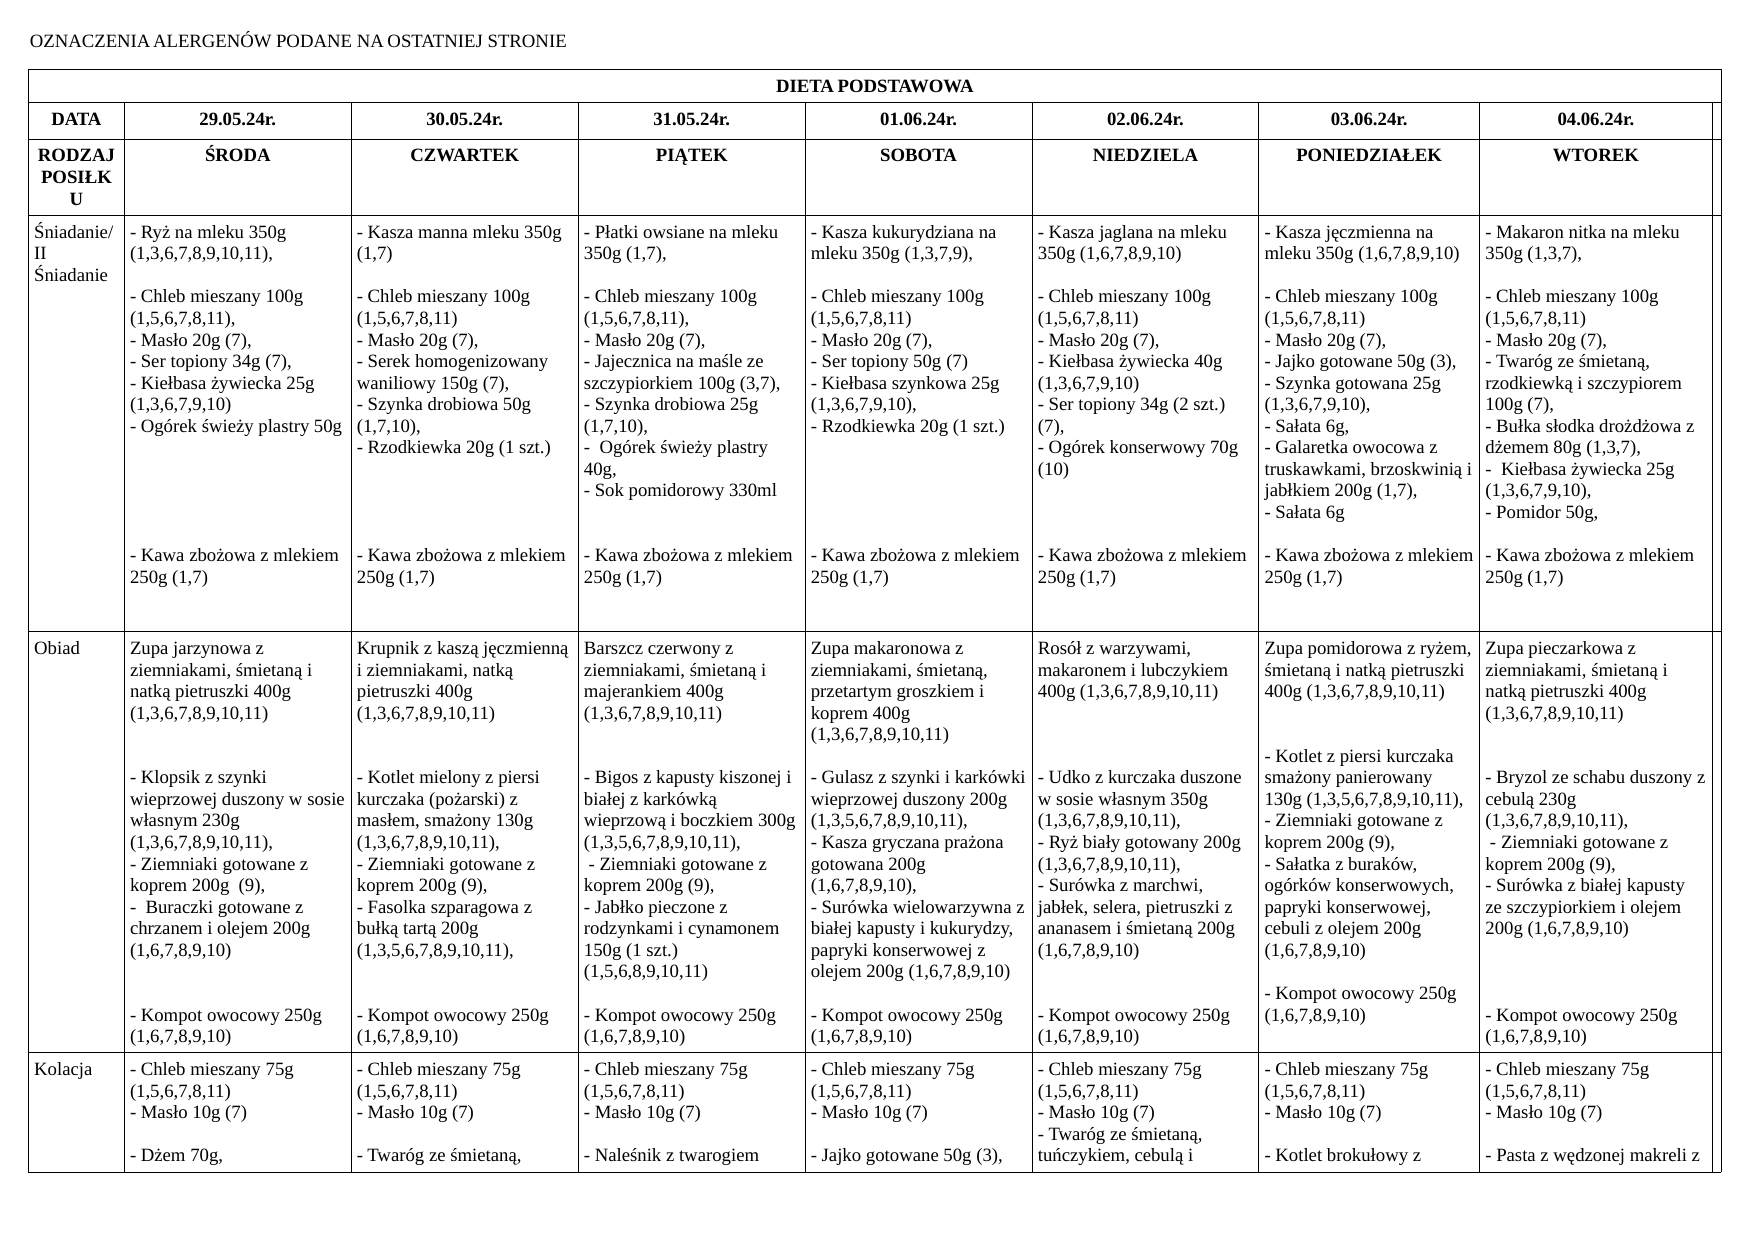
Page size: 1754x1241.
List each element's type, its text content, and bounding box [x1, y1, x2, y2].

table_cell WTOREK [1480, 140, 1712, 215]
table_cell - Chleb mieszany 75g (1,5,6,7,8,11) - Masło 10g (7) - Dżem 70g, [125, 1053, 351, 1172]
table_cell NIEDZIELA [1033, 140, 1258, 215]
table_cell [1713, 1053, 1721, 1172]
table_cell Zupa pomidorowa z ryżem, śmietaną i natką pietruszki 400g (1,3,6,7,8,9,10,11) - Kotlet z piersi kurczaka smażony panierowany 130g (1,3,5,6,7,8,9,10,11), - Ziemniaki gotowane z koprem 200g (9), - Sałatka z buraków, ogórków konserwowych, papryki konserwowej, cebuli z olejem 200g (1,6,7,8,9,10) - Kompot owocowy 250g (1,6,7,8,9,10) [1259, 632, 1479, 1052]
table_cell - Chleb mieszany 75g (1,5,6,7,8,11) - Masło 10g (7) - Pasta z wędzonej makreli z [1480, 1053, 1712, 1172]
table_cell SOBOTA [806, 140, 1032, 215]
table_cell 04.06.24r. [1480, 103, 1712, 138]
table_cell Obiad [29, 632, 124, 1052]
table_header DIETA PODSTAWOWA [29, 70, 1721, 102]
table_cell - Kasza jęczmienna na mleku 350g (1,6,7,8,9,10) - Chleb mieszany 100g (1,5,6,7,8,11) - Masło 20g (7), - Jajko gotowane 50g (3), - Szynka gotowana 25g (1,3,6,7,9,10), - Sałata 6g, - Galaretka owocowa z truskawkami, brzoskwinią i jabłkiem 200g (1,7), - Sałata 6g - Kawa zbożowa z mlekiem 250g (1,7) [1259, 216, 1479, 631]
table_cell PONIEDZIAŁEK [1259, 140, 1479, 215]
table_cell CZWARTEK [352, 140, 578, 215]
table_cell - Kasza manna mleku 350g (1,7) - Chleb mieszany 100g (1,5,6,7,8,11) - Masło 20g (7), - Serek homogenizowany waniliowy 150g (7), - Szynka drobiowa 50g (1,7,10), - Rzodkiewka 20g (1 szt.) - Kawa zbożowa z mlekiem 250g (1,7) [352, 216, 578, 631]
table_cell [1713, 632, 1721, 1052]
table_cell [1713, 216, 1721, 631]
table_cell - Ryż na mleku 350g (1,3,6,7,8,9,10,11), - Chleb mieszany 100g (1,5,6,7,8,11), - Masło 20g (7), - Ser topiony 34g (7), - Kiełbasa żywiecka 25g (1,3,6,7,9,10) - Ogórek świeży plastry 50g - Kawa zbożowa z mlekiem 250g (1,7) [125, 216, 351, 631]
table_cell - Chleb mieszany 75g (1,5,6,7,8,11) - Masło 10g (7) - Jajko gotowane 50g (3), [806, 1053, 1032, 1172]
table_cell - Makaron nitka na mleku 350g (1,3,7), - Chleb mieszany 100g (1,5,6,7,8,11) - Masło 20g (7), - Twaróg ze śmietaną, rzodkiewką i szczypiorem 100g (7), - Bułka słodka drożdżowa z dżemem 80g (1,3,7), - Kiełbasa żywiecka 25g (1,3,6,7,9,10), - Pomidor 50g, - Kawa zbożowa z mlekiem 250g (1,7) [1480, 216, 1712, 631]
table_cell 01.06.24r. [806, 103, 1032, 138]
table_cell Zupa jarzynowa z ziemniakami, śmietaną i natką pietruszki 400g (1,3,6,7,8,9,10,11) - Klopsik z szynki wieprzowej duszony w sosie własnym 230g (1,3,6,7,8,9,10,11), - Ziemniaki gotowane z koprem 200g (9), - Buraczki gotowane z chrzanem i olejem 200g (1,6,7,8,9,10) - Kompot owocowy 250g (1,6,7,8,9,10) [125, 632, 351, 1052]
text OZNACZENIA ALERGENÓW PODANE NA OSTATNIEJ STRONIE [29, 29, 1724, 51]
table_cell Zupa pieczarkowa z ziemniakami, śmietaną i natką pietruszki 400g (1,3,6,7,8,9,10,11) - Bryzol ze schabu duszony z cebulą 230g (1,3,6,7,8,9,10,11), - Ziemniaki gotowane z koprem 200g (9), - Surówka z białej kapusty ze szczypiorkiem i olejem 200g (1,6,7,8,9,10) - Kompot owocowy 250g (1,6,7,8,9,10) [1480, 632, 1712, 1052]
table_cell Kolacja [29, 1053, 124, 1172]
table_cell - Płatki owsiane na mleku 350g (1,7), - Chleb mieszany 100g (1,5,6,7,8,11), - Masło 20g (7), - Jajecznica na maśle ze szczypiorkiem 100g (3,7), - Szynka drobiowa 25g (1,7,10), - Ogórek świeży plastry 40g, - Sok pomidorowy 330ml - Kawa zbożowa z mlekiem 250g (1,7) [579, 216, 805, 631]
table_cell PIĄTEK [579, 140, 805, 215]
table_cell Śniadanie/ II Śniadanie [29, 216, 124, 631]
table_cell RODZAJ POSIŁKU [29, 140, 124, 215]
table_cell Krupnik z kaszą jęczmienną i ziemniakami, natką pietruszki 400g (1,3,6,7,8,9,10,11) - Kotlet mielony z piersi kurczaka (pożarski) z masłem, smażony 130g (1,3,6,7,8,9,10,11), - Ziemniaki gotowane z koprem 200g (9), - Fasolka szparagowa z bułką tartą 200g (1,3,5,6,7,8,9,10,11), - Kompot owocowy 250g (1,6,7,8,9,10) [352, 632, 578, 1052]
table_cell - Kasza jaglana na mleku 350g (1,6,7,8,9,10) - Chleb mieszany 100g (1,5,6,7,8,11) - Masło 20g (7), - Kiełbasa żywiecka 40g (1,3,6,7,9,10) - Ser topiony 34g (2 szt.) (7), - Ogórek konserwowy 70g (10) - Kawa zbożowa z mlekiem 250g (1,7) [1033, 216, 1258, 631]
table_cell Barszcz czerwony z ziemniakami, śmietaną i majerankiem 400g (1,3,6,7,8,9,10,11) - Bigos z kapusty kiszonej i białej z karkówką wieprzową i boczkiem 300g (1,3,5,6,7,8,9,10,11), - Ziemniaki gotowane z koprem 200g (9), - Jabłko pieczone z rodzynkami i cynamonem 150g (1 szt.) (1,5,6,8,9,10,11) - Kompot owocowy 250g (1,6,7,8,9,10) [579, 632, 805, 1052]
table_cell 30.05.24r. [352, 103, 578, 138]
table_cell - Chleb mieszany 75g (1,5,6,7,8,11) - Masło 10g (7) - Naleśnik z twarogiem [579, 1053, 805, 1172]
table_cell [1713, 140, 1721, 215]
table_cell Zupa makaronowa z ziemniakami, śmietaną, przetartym groszkiem i koprem 400g (1,3,6,7,8,9,10,11) - Gulasz z szynki i karkówki wieprzowej duszony 200g (1,3,5,6,7,8,9,10,11), - Kasza gryczana prażona gotowana 200g (1,6,7,8,9,10), - Surówka wielowarzywna z białej kapusty i kukurydzy, papryki konserwowej z olejem 200g (1,6,7,8,9,10) - Kompot owocowy 250g (1,6,7,8,9,10) [806, 632, 1032, 1052]
table_cell 02.06.24r. [1033, 103, 1258, 138]
table_cell DATA [29, 103, 124, 138]
table_cell - Kasza kukurydziana na mleku 350g (1,3,7,9), - Chleb mieszany 100g (1,5,6,7,8,11) - Masło 20g (7), - Ser topiony 50g (7) - Kiełbasa szynkowa 25g (1,3,6,7,9,10), - Rzodkiewka 20g (1 szt.) - Kawa zbożowa z mlekiem 250g (1,7) [806, 216, 1032, 631]
table_cell - Chleb mieszany 75g (1,5,6,7,8,11) - Masło 10g (7) - Twaróg ze śmietaną, [352, 1053, 578, 1172]
table_cell [1713, 103, 1721, 138]
table_cell Rosół z warzywami, makaronem i lubczykiem 400g (1,3,6,7,8,9,10,11) - Udko z kurczaka duszone w sosie własnym 350g (1,3,6,7,8,9,10,11), - Ryż biały gotowany 200g (1,3,6,7,8,9,10,11), - Surówka z marchwi, jabłek, selera, pietruszki z ananasem i śmietaną 200g (1,6,7,8,9,10) - Kompot owocowy 250g (1,6,7,8,9,10) [1033, 632, 1258, 1052]
table_cell 29.05.24r. [125, 103, 351, 138]
table_cell - Chleb mieszany 75g (1,5,6,7,8,11) - Masło 10g (7) - Twaróg ze śmietaną, tuńczykiem, cebulą i [1033, 1053, 1258, 1172]
table_cell - Chleb mieszany 75g (1,5,6,7,8,11) - Masło 10g (7) - Kotlet brokułowy z [1259, 1053, 1479, 1172]
table_cell ŚRODA [125, 140, 351, 215]
table_cell 31.05.24r. [579, 103, 805, 138]
table_cell 03.06.24r. [1259, 103, 1479, 138]
